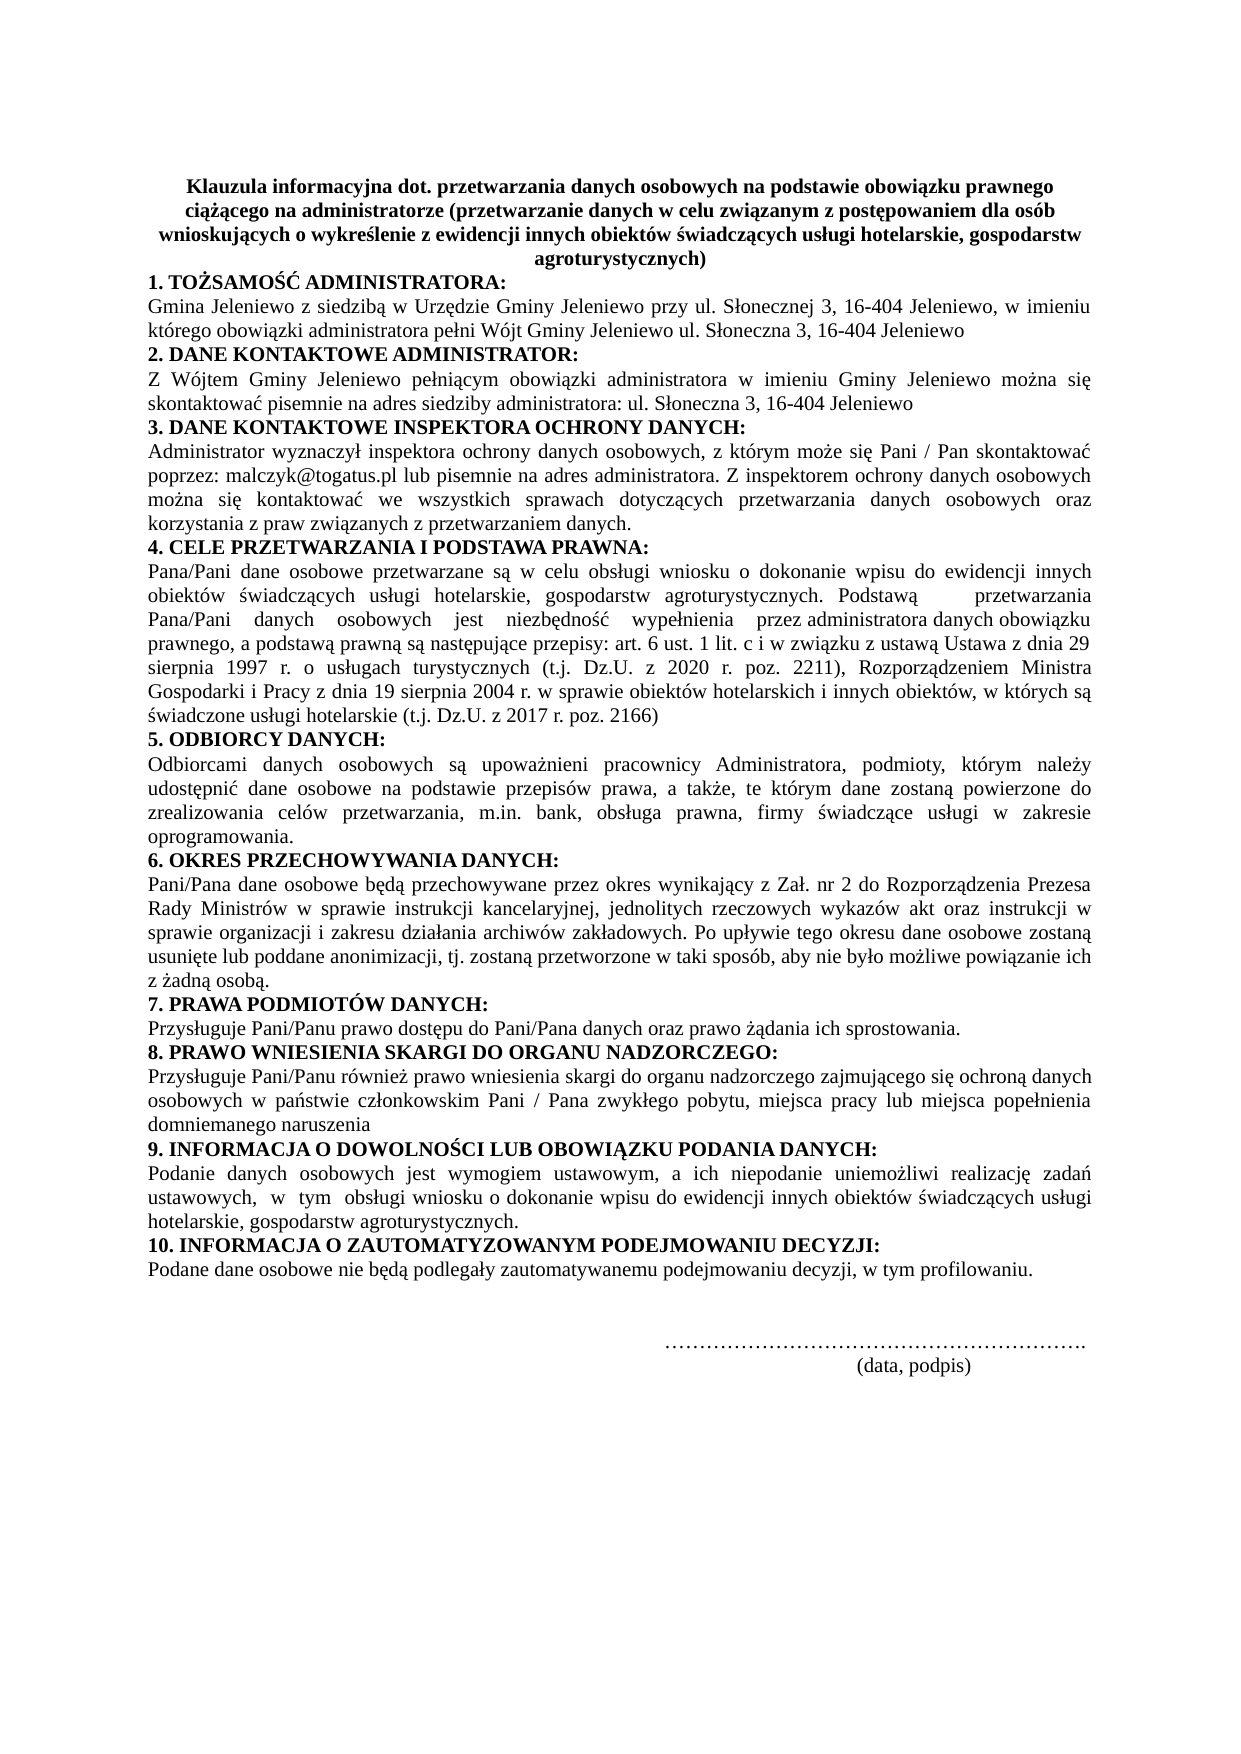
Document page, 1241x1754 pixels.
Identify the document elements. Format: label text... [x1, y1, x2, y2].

text Przysługuje Pani/Panu również prawo wniesienia skargi do organu nadzorczego zajmującego się ochroną danych osobowych w państwie członkowskim Pani / Pana zwykłego pobytu, miejsca pracy lub miejsca popełnienia domniemanego naruszenia [148, 1064, 1093, 1136]
text Odbiorcami danych osobowych są upoważnieni pracownicy Administratora, podmioty, którym należy udostępnić dane osobowe na podstawie przepisów prawa, a także, te którym dane zostaną powierzone do zrealizowania celów przetwarzania, m.in. bank, obsługa prawna, firmy świadczące usługi w zakresie oprogramowania. [148, 751, 1093, 848]
text Pana/Pani dane osobowe przetwarzane są w celu obsługi wniosku o dokonanie wpisu do ewidencji innych obiektów świadczących usługi hotelarskie, gospodarstw agroturystycznych. Podstawą przetwarzania Pana/Pani danych osobowych jest niezbędność wypełnienia przez administratora danych obowiązku prawnego, a podstawą prawną są następujące przepisy: art. 6 ust. 1 lit. c i w związku z ustawą Ustawa z dnia 29 sierpnia 1997 r. o usługach turystycznych (t.j. Dz.U. z 2020 r. poz. 2211), Rozporządzeniem Ministra Gospodarki i Pracy z dnia 19 sierpnia 2004 r. w sprawie obiektów hotelarskich i innych obiektów, w których są świadczone usługi hotelarskie (t.j. Dz.U. z 2017 r. poz. 2166) [148, 559, 1093, 727]
text 10. INFORMACJA O ZAUTOMATYZOWANYM PODEJMOWANIU DECYZJI: [148, 1233, 1093, 1257]
text 1. TOŻSAMOŚĆ ADMINISTRATORA: [148, 270, 1093, 294]
text ……………………………………………………. [664, 1329, 1093, 1353]
text Administrator wyznaczył inspektora ochrony danych osobowych, z którym może się Pani / Pan skontaktować poprzez: malczyk@togatus.pl lub pisemnie na adres administratora. Z inspektorem ochrony danych osobowych można się kontaktować we wszystkich sprawach dotyczących przetwarzania danych osobowych oraz korzystania z praw związanych z przetwarzaniem danych. [148, 439, 1093, 535]
text Przysługuje Pani/Panu prawo dostępu do Pani/Pana danych oraz prawo żądania ich sprostowania. [148, 1016, 1093, 1040]
text 5. ODBIORCY DANYCH: [148, 727, 1093, 751]
text 9. INFORMACJA O DOWOLNOŚCI LUB OBOWIĄZKU PODANIA DANYCH: [148, 1136, 1093, 1161]
text Z Wójtem Gminy Jeleniewo pełniącym obowiązki administratora w imieniu Gminy Jeleniewo można się skontaktować pisemnie na adres siedziby administratora: ul. Słoneczna 3, 16-404 Jeleniewo [148, 366, 1093, 414]
text Podane dane osobowe nie będą podlegały zautomatywanemu podejmowaniu decyzji, w tym profilowaniu. [148, 1257, 1093, 1281]
text 7. PRAWA PODMIOTÓW DANYCH: [148, 992, 1093, 1016]
text Podanie danych osobowych jest wymogiem ustawowym, a ich niepodanie uniemożliwi realizację zadań ustawowych, w tym obsługi wniosku o dokonanie wpisu do ewidencji innych obiektów świadczących usługi hotelarskie, gospodarstw agroturystycznych. [148, 1161, 1093, 1233]
text 8. PRAWO WNIESIENIA SKARGI DO ORGANU NADZORCZEGO: [148, 1040, 1093, 1064]
text Pani/Pana dane osobowe będą przechowywane przez okres wynikający z Zał. nr 2 do Rozporządzenia Prezesa Rady Ministrów w sprawie instrukcji kancelaryjnej, jednolitych rzeczowych wykazów akt oraz instrukcji w sprawie organizacji i zakresu działania archiwów zakładowych. Po upływie tego okresu dane osobowe zostaną usunięte lub poddane anonimizacji, tj. zostaną przetworzone w taki sposób, aby nie było możliwe powiązanie ich z żadną osobą. [148, 872, 1093, 992]
text (data, podpis) [664, 1353, 1093, 1377]
text Gmina Jeleniewo z siedzibą w Urzędzie Gminy Jeleniewo przy ul. Słonecznej 3, 16-404 Jeleniewo, w imieniu którego obowiązki administratora pełni Wójt Gminy Jeleniewo ul. Słoneczna 3, 16-404 Jeleniewo [148, 294, 1093, 342]
text 4. CELE PRZETWARZANIA I PODSTAWA PRAWNA: [148, 535, 1093, 559]
text 2. DANE KONTAKTOWE ADMINISTRATOR: [148, 342, 1093, 366]
text Klauzula informacyjna dot. przetwarzania danych osobowych na podstawie obowiązku prawnego ciążącego na administratorze (przetwarzanie danych w celu związanym z postępowaniem dla osób wnioskujących o wykreślenie z ewidencji innych obiektów świadczących usługi hotelarskie, gospodarstw agroturystycznych) [148, 174, 1093, 270]
text 6. OKRES PRZECHOWYWANIA DANYCH: [148, 848, 1093, 872]
text 3. DANE KONTAKTOWE INSPEKTORA OCHRONY DANYCH: [148, 414, 1093, 439]
